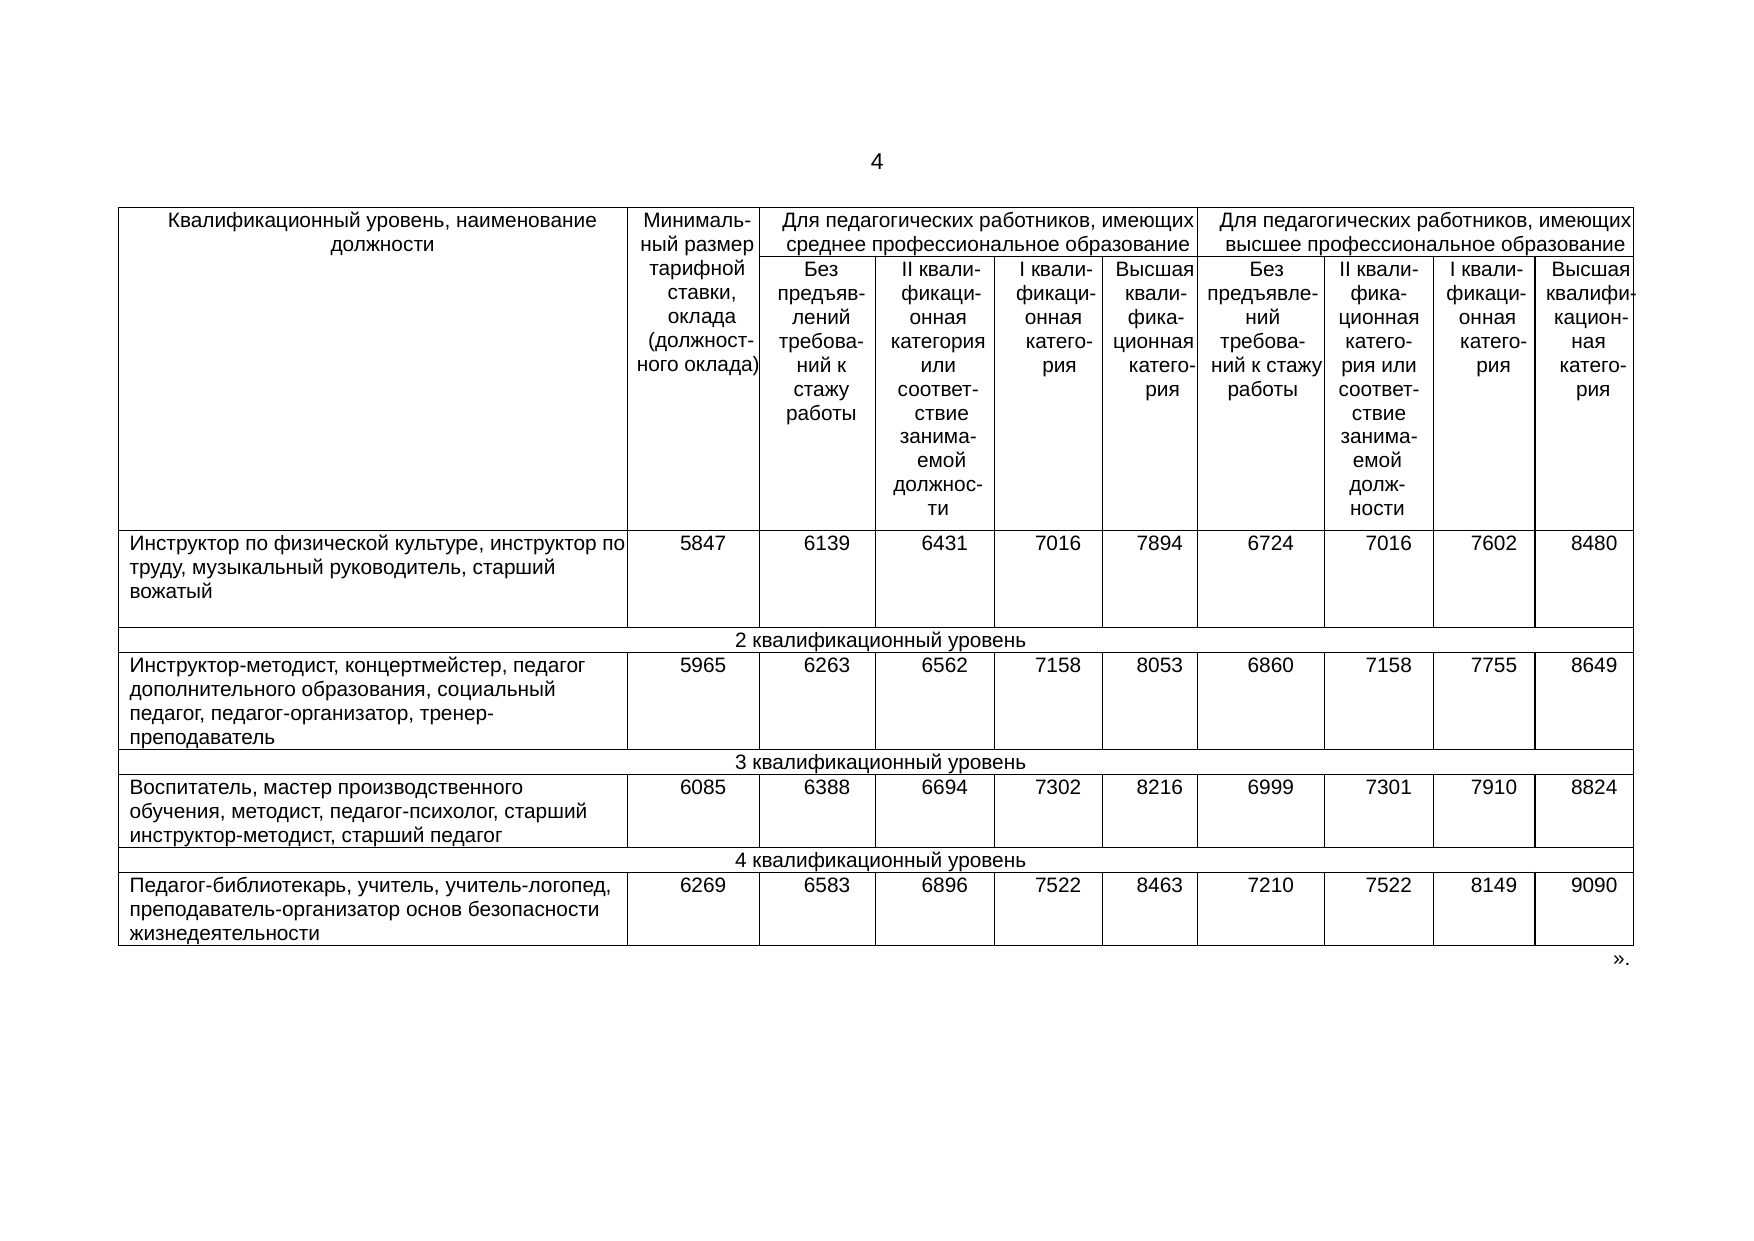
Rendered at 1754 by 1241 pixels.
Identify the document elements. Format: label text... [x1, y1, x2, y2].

table_header Квалификационный уровень, наименование должности [119, 208, 627, 530]
table_cell 7602 [1434, 531, 1534, 627]
table_cell Инструктор по физической культуре, инструктор по труду, музыкальный руководитель, старший вожатый [119, 531, 627, 627]
table_cell 4 квалификационный уровень [119, 848, 1633, 872]
table_cell 8649 [1536, 653, 1633, 749]
table_cell 8053 [1103, 653, 1197, 749]
table_cell 7016 [995, 531, 1102, 627]
table_cell 6388 [760, 775, 875, 847]
table_cell 2 квалификационный уровень [119, 628, 1633, 652]
table_cell 6694 [876, 775, 994, 847]
table_cell 9090 [1536, 873, 1633, 944]
table_header Минималь- ный размер тарифной ставки, оклада (должност- ного оклада) [628, 208, 759, 530]
table_cell 6860 [1198, 653, 1324, 749]
table_cell 7158 [1325, 653, 1433, 749]
table_cell 8149 [1434, 873, 1534, 944]
table_cell 3 квалификационный уровень [119, 750, 1633, 774]
table_cell 6431 [876, 531, 994, 627]
table_cell Без предъяв- лений требова-ний к стажу работы [760, 257, 875, 530]
table_cell 8480 [1536, 531, 1633, 627]
table_cell 6263 [760, 653, 875, 749]
table_cell Высшая квали- фика-ционная катего- рия [1103, 257, 1197, 530]
table_cell 6562 [876, 653, 994, 749]
table_cell 6139 [760, 531, 875, 627]
table_cell 6583 [760, 873, 875, 944]
table_cell 7910 [1434, 775, 1534, 847]
table_cell 7302 [995, 775, 1102, 847]
table_header Для педагогических работников, имеющих среднее профессиональное образование [760, 208, 1197, 256]
table_cell 6724 [1198, 531, 1324, 627]
table_cell 6999 [1198, 775, 1324, 847]
table_cell Воспитатель, мастер производственного обучения, методист, педагог-психолог, старший инструктор-методист, старший педагог [119, 775, 627, 847]
table_cell Высшая квалифи- кацион- ная катего- рия [1536, 257, 1633, 530]
table_cell 8216 [1103, 775, 1197, 847]
table_cell II квали- фикаци-онная категория или соответ- ствие занима- емой должнос-ти [876, 257, 994, 530]
table_cell 7158 [995, 653, 1102, 749]
table_cell I квали- фикаци-онная катего- рия [995, 257, 1102, 530]
table_cell I квали- фикаци- онная катего-рия [1434, 257, 1534, 530]
table_cell Инструктор-методист, концертмейстер, педагог дополнительного образования, социальный педагог, педагог-организатор, тренер-преподаватель [119, 653, 627, 749]
table_cell 7894 [1103, 531, 1197, 627]
table_cell 7016 [1325, 531, 1433, 627]
table_cell 6896 [876, 873, 994, 944]
table_cell 7755 [1434, 653, 1534, 749]
table_cell 8463 [1103, 873, 1197, 944]
table_cell 7522 [1325, 873, 1433, 944]
table_cell 7210 [1198, 873, 1324, 944]
table_cell 5847 [628, 531, 759, 627]
text ». [81, 946, 1655, 969]
table_cell 5965 [628, 653, 759, 749]
table_cell Педагог-библиотекарь, учитель, учитель-логопед, преподаватель-организатор основ безопасности жизнедеятельности [119, 873, 627, 944]
table_cell 7301 [1325, 775, 1433, 847]
table_cell 6269 [628, 873, 759, 944]
table_cell 8824 [1536, 775, 1633, 847]
table_cell 6085 [628, 775, 759, 847]
table_cell Без предъявле-ний требова- ний к стажу работы [1198, 257, 1324, 530]
table_header Для педагогических работников, имеющих высшее профессиональное образование [1198, 208, 1633, 256]
table_cell II квали- фика- ционная катего- рия или соответ-ствие занима- емой долж- ности [1325, 257, 1433, 530]
table_cell 7522 [995, 873, 1102, 944]
